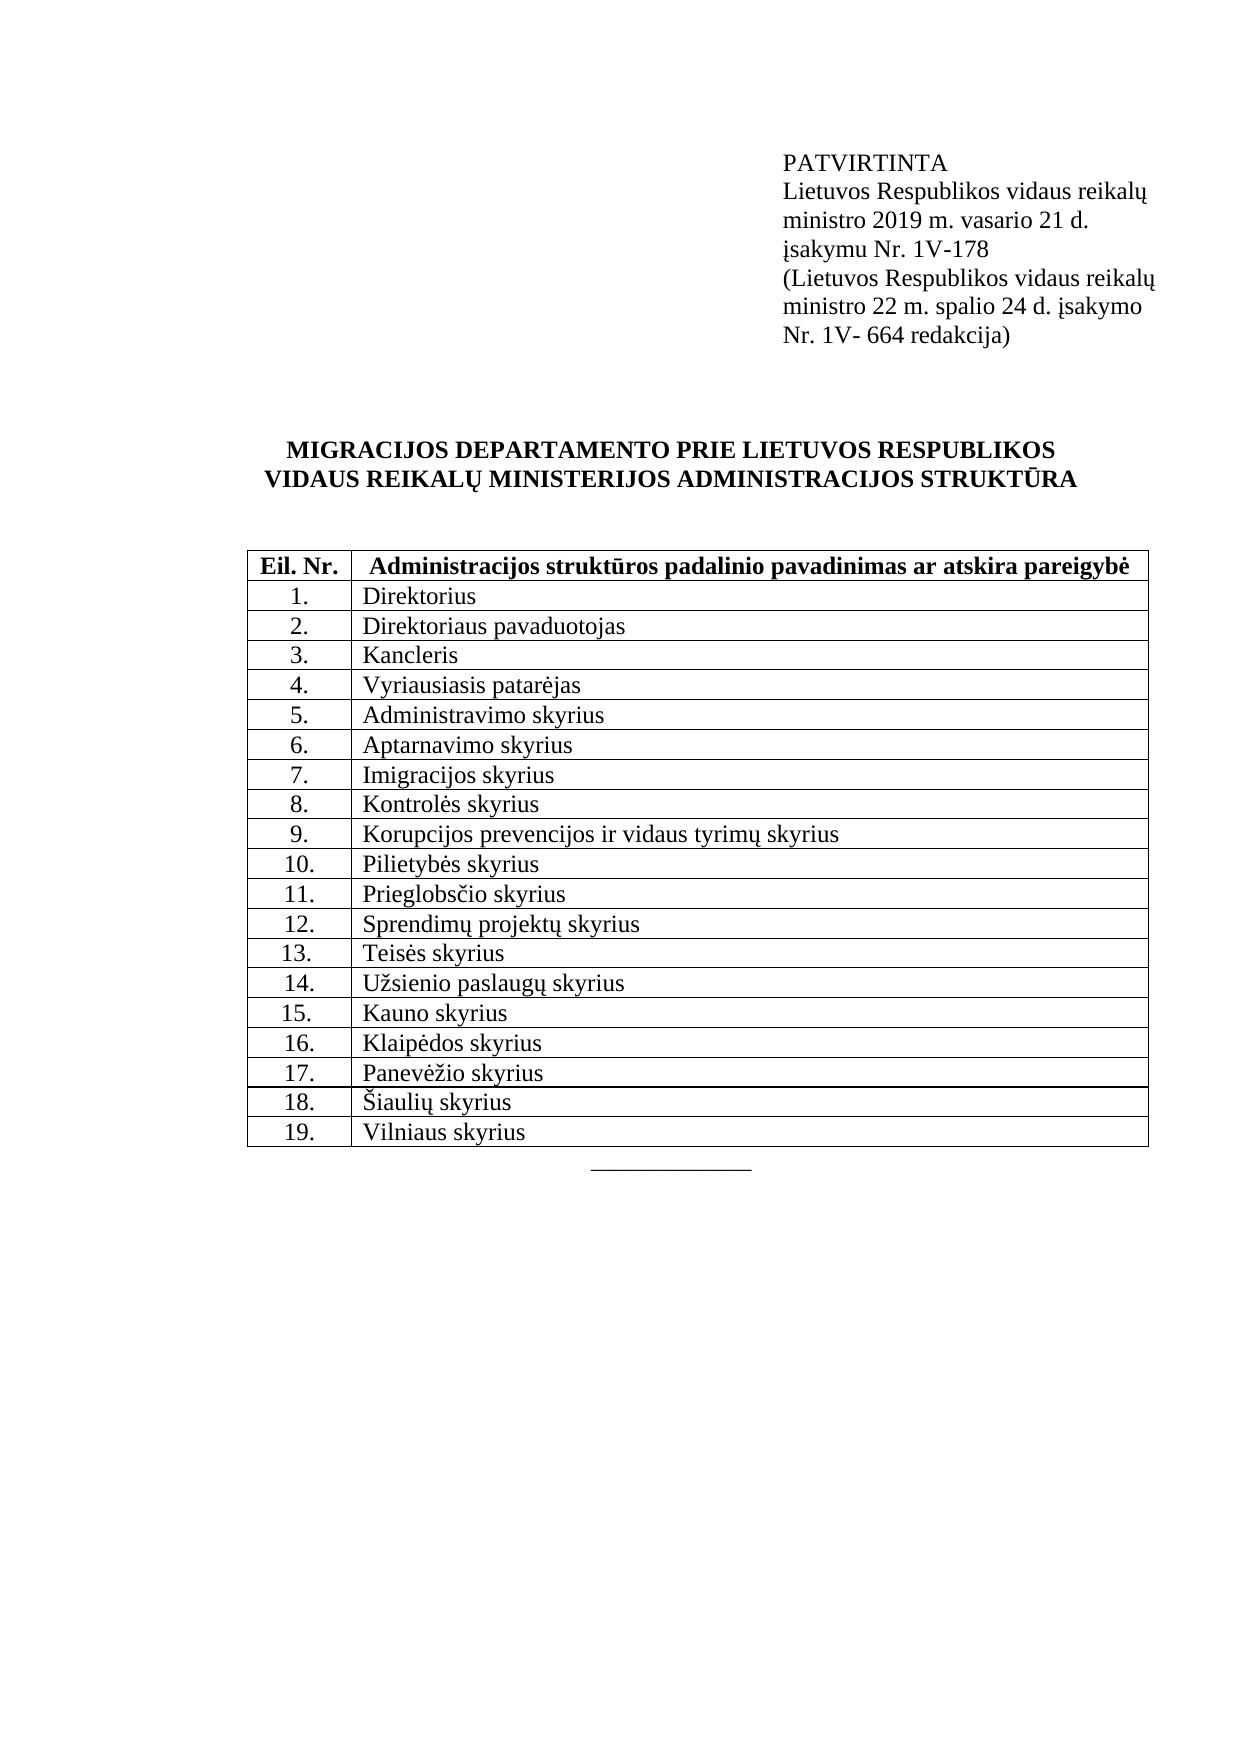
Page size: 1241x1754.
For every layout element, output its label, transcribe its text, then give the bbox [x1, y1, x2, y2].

table_cell 13. [248, 939, 351, 967]
table_cell Aptarnavimo skyrius [352, 730, 1148, 759]
table_cell 1. [248, 581, 351, 610]
table_cell Pilietybės skyrius [352, 849, 1148, 878]
table_cell Užsienio paslaugų skyrius [352, 968, 1148, 997]
table_cell Kontrolės skyrius [352, 790, 1148, 818]
text Lietuvos Respublikos vidaus reikalų [177, 176, 1164, 205]
table_cell Kauno skyrius [352, 998, 1148, 1027]
text PATVIRTINTA [177, 148, 1164, 176]
table_cell Direktoriaus pavaduotojas [352, 611, 1148, 639]
table_cell 9. [248, 819, 351, 848]
text ______________ [177, 1147, 1164, 1173]
table_header Administracijos struktūros padalinio pavadinimas ar atskira pareigybė [352, 551, 1148, 580]
table_cell 5. [248, 700, 351, 729]
table_cell 12. [248, 909, 351, 937]
table_cell 6. [248, 730, 351, 759]
table_cell Klaipėdos skyrius [352, 1028, 1148, 1057]
text ministro 2019 m. vasario 21 d. [177, 205, 1164, 234]
text (Lietuvos Respublikos vidaus reikalų [177, 263, 1164, 291]
text MIGRACIJOS DEPARTAMENTO PRIE LIETUVOS RESPUBLIKOS [177, 435, 1164, 464]
table_cell 16. [248, 1028, 351, 1057]
table_cell 7. [248, 760, 351, 788]
text VIDAUS REIKALŲ MINISTERIJOS ADMINISTRACIJOS STRUKTŪRA [177, 464, 1164, 493]
table_header Eil. Nr. [248, 551, 351, 580]
text ministro 22 m. spalio 24 d. įsakymo [177, 291, 1164, 320]
table_cell 18. [248, 1088, 351, 1116]
table_cell 19. [248, 1117, 351, 1146]
table_cell Imigracijos skyrius [352, 760, 1148, 788]
table_cell Teisės skyrius [352, 939, 1148, 967]
table_cell 15. [248, 998, 351, 1027]
table_cell Vyriausiasis patarėjas [352, 670, 1148, 699]
table_cell 3. [248, 641, 351, 669]
text įsakymu Nr. 1V-178 [177, 234, 1164, 263]
table_cell Sprendimų projektų skyrius [352, 909, 1148, 937]
table_cell 17. [248, 1058, 351, 1086]
table_cell Šiaulių skyrius [352, 1088, 1148, 1116]
table_cell 14. [248, 968, 351, 997]
table_cell Kancleris [352, 641, 1148, 669]
table_cell Administravimo skyrius [352, 700, 1148, 729]
table_cell Prieglobsčio skyrius [352, 879, 1148, 908]
table_cell Direktorius [352, 581, 1148, 610]
table_cell 8. [248, 790, 351, 818]
table_cell 2. [248, 611, 351, 639]
table_cell Panevėžio skyrius [352, 1058, 1148, 1086]
table_cell 4. [248, 670, 351, 699]
table_cell 10. [248, 849, 351, 878]
text Nr. 1V- 664 redakcija) [177, 320, 1164, 349]
table_cell 11. [248, 879, 351, 908]
table_cell Vilniaus skyrius [352, 1117, 1148, 1146]
table_cell Korupcijos prevencijos ir vidaus tyrimų skyrius [352, 819, 1148, 848]
